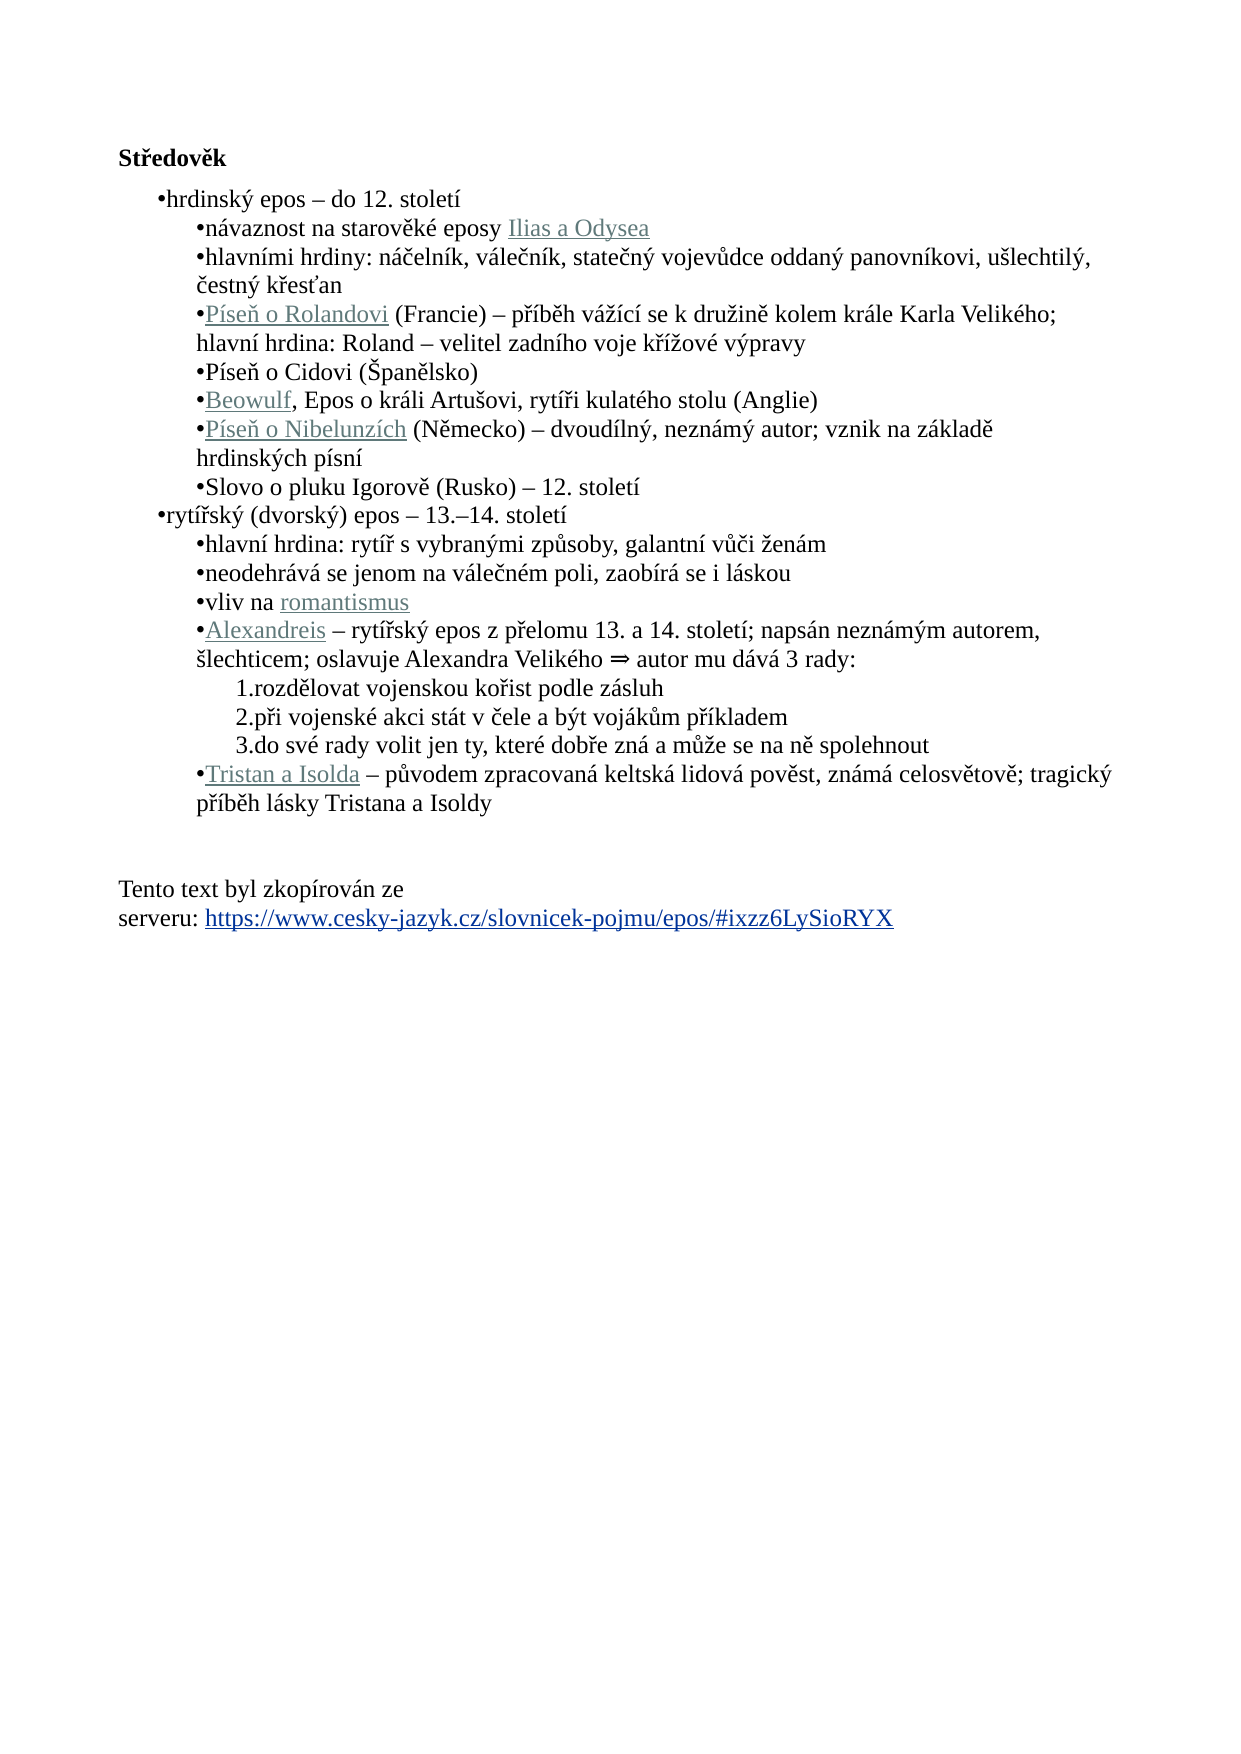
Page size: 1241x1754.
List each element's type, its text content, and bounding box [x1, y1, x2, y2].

list Slovo o pluku Igorově (Rusko) – 12. století [196, 472, 1122, 501]
list Alexandreis – rytířský epos z přelomu 13. a 14. století; napsán neznámým autorem, šlechticem; oslavuje Alexandra Velikého ⇒ autor mu dává 3 rady: [196, 616, 1122, 673]
list rytířský (dvorský) epos – 13.–14. století [157, 501, 1122, 529]
list rozdělovat vojenskou kořist podle zásluh [235, 673, 1122, 702]
subtitle Středověk [118, 143, 1122, 172]
list Beowulf, Epos o králi Artušovi, rytíři kulatého stolu (Anglie) [196, 386, 1122, 414]
list při vojenské akci stát v čele a být vojákům příkladem [235, 702, 1122, 731]
list Píseň o Rolandovi (Francie) – příběh vážící se k družině kolem krále Karla Velikého; hlavní hrdina: Roland – velitel zadního voje křížové výpravy [196, 299, 1122, 357]
list vliv na romantismus [196, 587, 1122, 616]
list do své rady volit jen ty, které dobře zná a může se na ně spolehnout [235, 731, 1122, 759]
list hrdinský epos – do 12. století [157, 184, 1122, 213]
list hlavní hrdina: rytíř s vybranými způsoby, galantní vůči ženám [196, 529, 1122, 558]
list Píseň o Cidovi (Španělsko) [196, 357, 1122, 386]
list Píseň o Nibelunzích (Německo) – dvoudílný, neznámý autor; vznik na základě hrdinských písní [196, 414, 1122, 472]
list hlavními hrdiny: náčelník, válečník, statečný vojevůdce oddaný panovníkovi, ušlechtilý, čestný křesťan [196, 242, 1122, 299]
list neodehrává se jenom na válečném poli, zaobírá se i láskou [196, 558, 1122, 587]
list návaznost na starověké eposy Ilias a Odysea [196, 213, 1122, 242]
list Tristan a Isolda – původem zpracovaná keltská lidová pověst, známá celosvětově; tragický příběh lásky Tristana a Isoldy [196, 759, 1122, 817]
text Tento text byl zkopírován ze serveru: https://www.cesky-jazyk.cz/slovnicek-pojmu/epos/#ixzz6LySioRYX [118, 817, 1122, 961]
